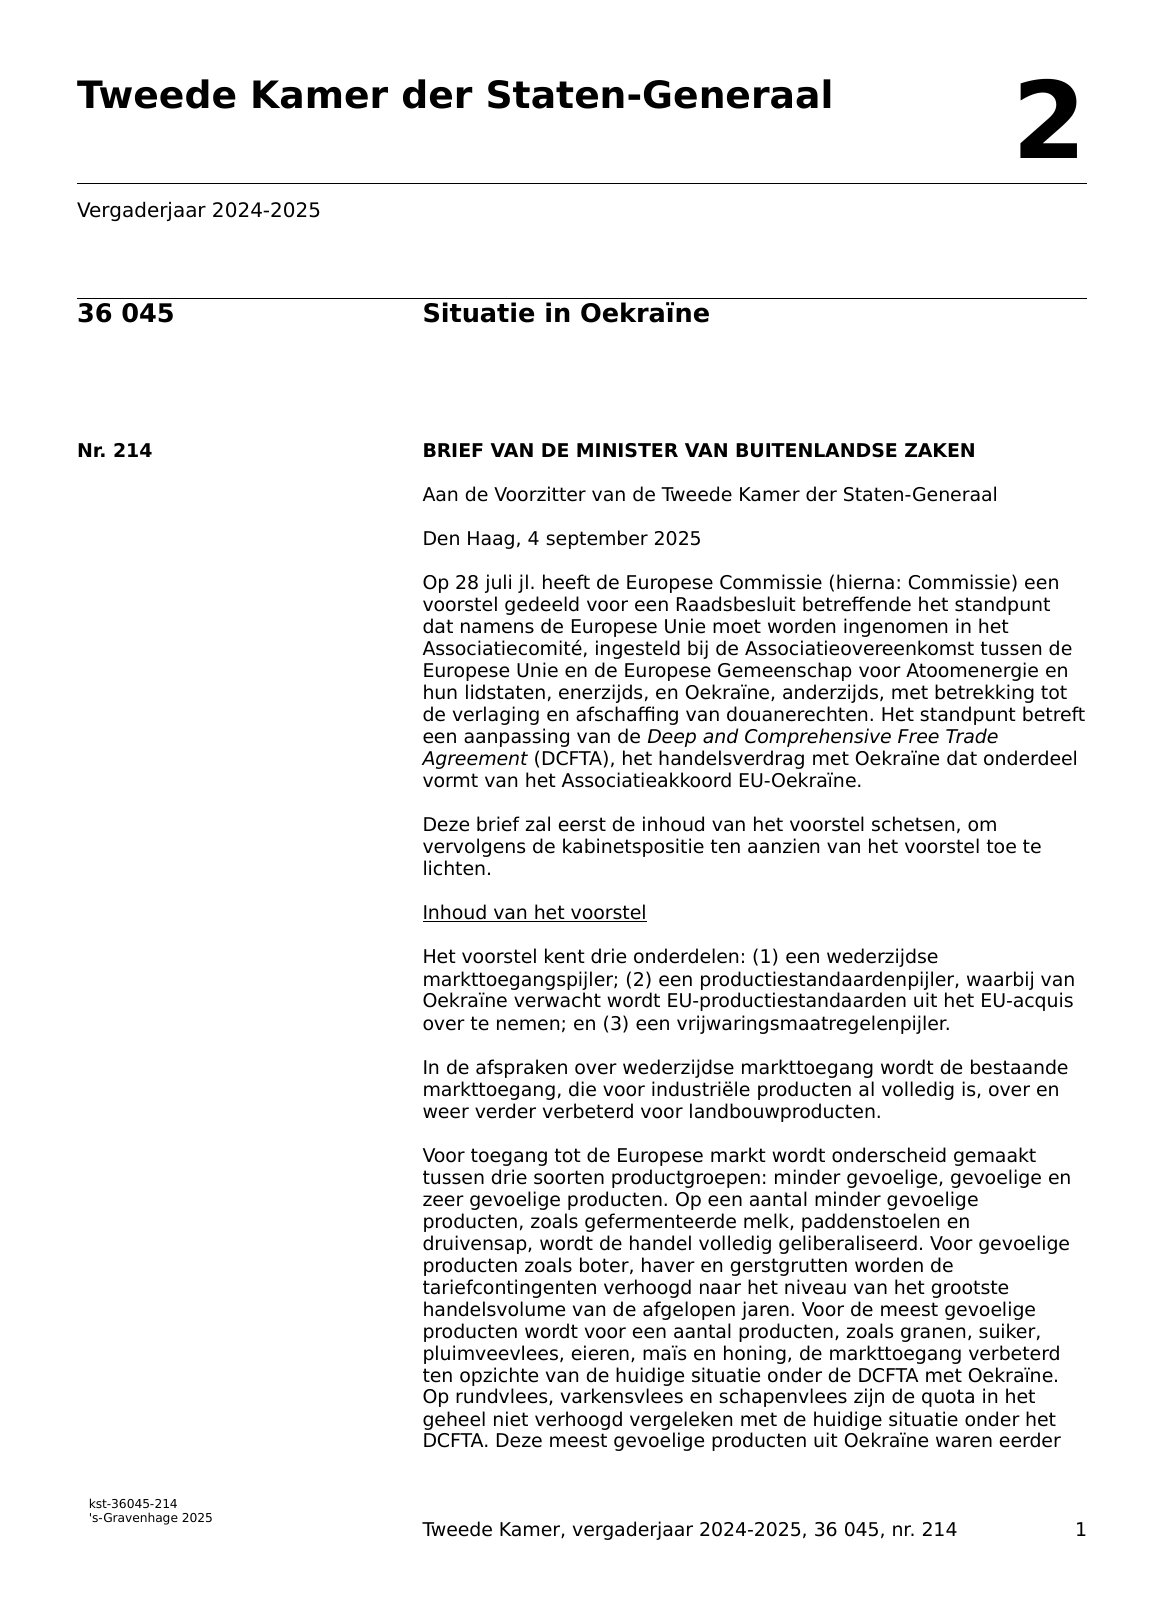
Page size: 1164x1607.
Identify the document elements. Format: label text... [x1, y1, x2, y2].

subtitle Nr. 214 BRIEF VAN DE MINISTER VAN BUITENLANDSE ZAKEN [77, 440, 1087, 462]
text Het voorstel kent drie onderdelen: (1) een wederzijdse markttoegangspijler; (2) een productiestandaardenpijler, waarbij van Oekraïne verwacht wordt EU-productiestandaarden uit het EU-acquis over te nemen; en (3) een vrijwaringsmaatregelenpijler. [422, 946, 1087, 1034]
table_header Tweede Kamer der Staten-Generaal [77, 59, 886, 183]
text Op 28 juli jl. heeft de Europese Commissie (hierna: Commissie) een voorstel gedeeld voor een Raadsbesluit betreffende het standpunt dat namens de Europese Unie moet worden ingenomen in het Associatiecomité, ingesteld bij de Associatieovereenkomst tussen de Europese Unie en de Europese Gemeenschap voor Atoomenergie en hun lidstaten, enerzijds, en Oekraïne, anderzijds, met betrekking tot de verlaging en afschaffing van douanerechten. Het standpunt betreft een aanpassing van de Deep and Comprehensive Free Trade Agreement (DCFTA), het handelsverdrag met Oekraïne dat onderdeel vormt van het Associatieakkoord EU-Oekraïne. [422, 572, 1087, 792]
text 's-Gravenhage 2025 [88, 1511, 323, 1525]
table_header 2 [886, 59, 1087, 183]
table_cell Vergaderjaar 2024-2025 [77, 184, 1087, 298]
subtitle 36 045 Situatie in Oekraïne [77, 299, 1087, 329]
text In de afspraken over wederzijdse markttoegang wordt de bestaande markttoegang, die voor industriële producten al volledig is, over en weer verder verbeterd voor landbouwproducten. [422, 1057, 1087, 1122]
text Deze brief zal eerst de inhoud van het voorstel schetsen, om vervolgens de kabinetspositie ten aanzien van het voorstel toe te lichten. [422, 814, 1087, 880]
subtitle Inhoud van het voorstel [422, 902, 1087, 924]
text Voor toegang tot de Europese markt wordt onderscheid gemaakt tussen drie soorten productgroepen: minder gevoelige, gevoelige en zeer gevoelige producten. Op een aantal minder gevoelige producten, zoals gefermenteerde melk, paddenstoelen en druivensap, wordt de handel volledig geliberaliseerd. Voor gevoelige producten zoals boter, haver en gerstgrutten worden de tariefcontingenten verhoogd naar het niveau van het grootste handelsvolume van de afgelopen jaren. Voor de meest gevoelige producten wordt voor een aantal producten, zoals granen, suiker, pluimveevlees, eieren, maïs en honing, de markttoegang verbeterd ten opzichte van de huidige situatie onder de DCFTA met Oekraïne. Op rundvlees, varkensvlees en schapenvlees zijn de quota in het geheel niet verhoogd vergeleken met de huidige situatie onder het DCFTA. Deze meest gevoelige producten uit Oekraïne waren eerder [422, 1145, 1087, 1452]
text Den Haag, 4 september 2025 [422, 528, 1087, 550]
text Aan de Voorzitter van de Tweede Kamer der Staten-Generaal [422, 484, 1087, 506]
text kst-36045-214 [88, 1497, 323, 1511]
